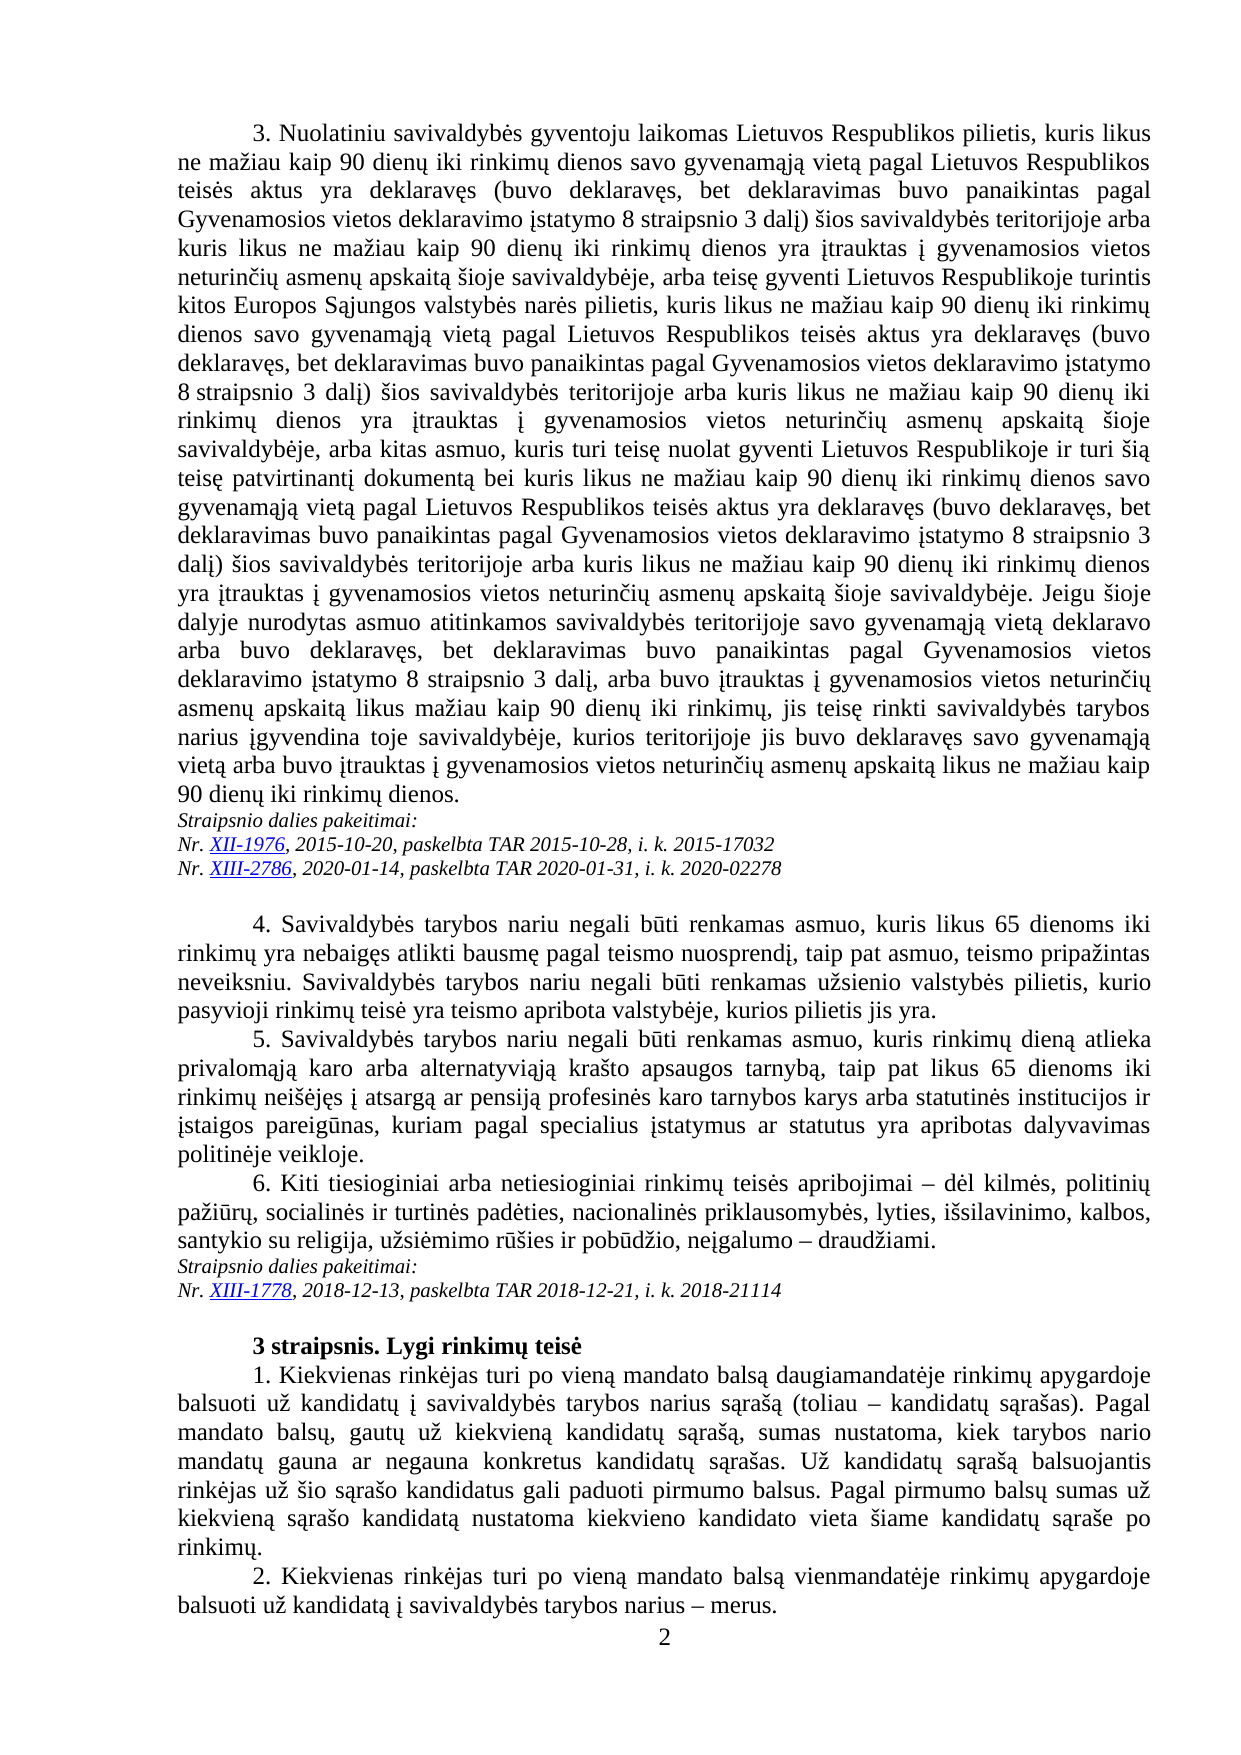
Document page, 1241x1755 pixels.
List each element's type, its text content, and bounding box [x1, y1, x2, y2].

text Nr. XIII-1778, 2018-12-13, paskelbta TAR 2018-12-21, i. k. 2018-21114 [177, 1278, 1152, 1302]
text Nr. XII-1976, 2015-10-20, paskelbta TAR 2015-10-28, i. k. 2015-17032 [177, 832, 1152, 856]
text Straipsnio dalies pakeitimai: [177, 808, 1152, 832]
text 1. Kiekvienas rinkėjas turi po vieną mandato balsą daugiamandatėje rinkimų apygardoje balsuoti už kandidatų į savivaldybės tarybos narius sąrašą (toliau – kandidatų sąrašas). Pagal mandato balsų, gautų už kiekvieną kandidatų sąrašą, sumas nustatoma, kiek tarybos nario mandatų gauna ar negauna konkretus kandidatų sąrašas. Už kandidatų sąrašą balsuojantis rinkėjas už šio sąrašo kandidatus gali paduoti pirmumo balsus. Pagal pirmumo balsų sumas už kiekvieną sąrašo kandidatą nustatoma kiekvieno kandidato vieta šiame kandidatų sąraše po rinkimų. [177, 1360, 1152, 1561]
text Nr. XIII-2786, 2020-01-14, paskelbta TAR 2020-01-31, i. k. 2020-02278 [177, 856, 1152, 880]
text 2. Kiekvienas rinkėjas turi po vieną mandato balsą vienmandatėje rinkimų apygardoje balsuoti už kandidatą į savivaldybės tarybos narius – merus. [177, 1561, 1152, 1618]
text Straipsnio dalies pakeitimai: [177, 1254, 1152, 1278]
text 6. Kiti tiesioginiai arba netiesioginiai rinkimų teisės apribojimai – dėl kilmės, politinių pažiūrų, socialinės ir turtinės padėties, nacionalinės priklausomybės, lyties, išsilavinimo, kalbos, santykio su religija, užsiėmimo rūšies ir pobūdžio, neįgalumo – draudžiami. [177, 1168, 1152, 1254]
text 3 straipsnis. Lygi rinkimų teisė [177, 1331, 1152, 1360]
text 3. Nuolatiniu savivaldybės gyventoju laikomas Lietuvos Respublikos pilietis, kuris likus ne mažiau kaip 90 dienų iki rinkimų dienos savo gyvenamąją vietą pagal Lietuvos Respublikos teisės aktus yra deklaravęs (buvo deklaravęs, bet deklaravimas buvo panaikintas pagal Gyvenamosios vietos deklaravimo įstatymo 8 straipsnio 3 dalį) šios savivaldybės teritorijoje arba kuris likus ne mažiau kaip 90 dienų iki rinkimų dienos yra įtrauktas į gyvenamosios vietos neturinčių asmenų apskaitą šioje savivaldybėje, arba teisę gyventi Lietuvos Respublikoje turintis kitos Europos Sąjungos valstybės narės pilietis, kuris likus ne mažiau kaip 90 dienų iki rinkimų dienos savo gyvenamąją vietą pagal Lietuvos Respublikos teisės aktus yra deklaravęs (buvo deklaravęs, bet deklaravimas buvo panaikintas pagal Gyvenamosios vietos deklaravimo įstatymo 8 straipsnio 3 dalį) šios savivaldybės teritorijoje arba kuris likus ne mažiau kaip 90 dienų iki rinkimų dienos yra įtrauktas į gyvenamosios vietos neturinčių asmenų apskaitą šioje savivaldybėje, arba kitas asmuo, kuris turi teisę nuolat gyventi Lietuvos Respublikoje ir turi šią teisę patvirtinantį dokumentą bei kuris likus ne mažiau kaip 90 dienų iki rinkimų dienos savo gyvenamąją vietą pagal Lietuvos Respublikos teisės aktus yra deklaravęs (buvo deklaravęs, bet deklaravimas buvo panaikintas pagal Gyvenamosios vietos deklaravimo įstatymo 8 straipsnio 3 dalį) šios savivaldybės teritorijoje arba kuris likus ne mažiau kaip 90 dienų iki rinkimų dienos yra įtrauktas į gyvenamosios vietos neturinčių asmenų apskaitą šioje savivaldybėje. Jeigu šioje dalyje nurodytas asmuo atitinkamos savivaldybės teritorijoje savo gyvenamąją vietą deklaravo arba buvo deklaravęs, bet deklaravimas buvo panaikintas pagal Gyvenamosios vietos deklaravimo įstatymo 8 straipsnio 3 dalį, arba buvo įtrauktas į gyvenamosios vietos neturinčių asmenų apskaitą likus mažiau kaip 90 dienų iki rinkimų, jis teisę rinkti savivaldybės tarybos narius įgyvendina toje savivaldybėje, kurios teritorijoje jis buvo deklaravęs savo gyvenamąją vietą arba buvo įtrauktas į gyvenamosios vietos neturinčių asmenų apskaitą likus ne mažiau kaip 90 dienų iki rinkimų dienos. [177, 118, 1152, 808]
text 5. Savivaldybės tarybos nariu negali būti renkamas asmuo, kuris rinkimų dieną atlieka privalomąją karo arba alternatyviąją krašto apsaugos tarnybą, taip pat likus 65 dienoms iki rinkimų neišėjęs į atsargą ar pensiją profesinės karo tarnybos karys arba statutinės institucijos ir įstaigos pareigūnas, kuriam pagal specialius įstatymus ar statutus yra apribotas dalyvavimas politinėje veikloje. [177, 1024, 1152, 1168]
text 4. Savivaldybės tarybos nariu negali būti renkamas asmuo, kuris likus 65 dienoms iki rinkimų yra nebaigęs atlikti bausmę pagal teismo nuosprendį, taip pat asmuo, teismo pripažintas neveiksniu. Savivaldybės tarybos nariu negali būti renkamas užsienio valstybės pilietis, kurio pasyvioji rinkimų teisė yra teismo apribota valstybėje, kurios pilietis jis yra. [177, 909, 1152, 1024]
